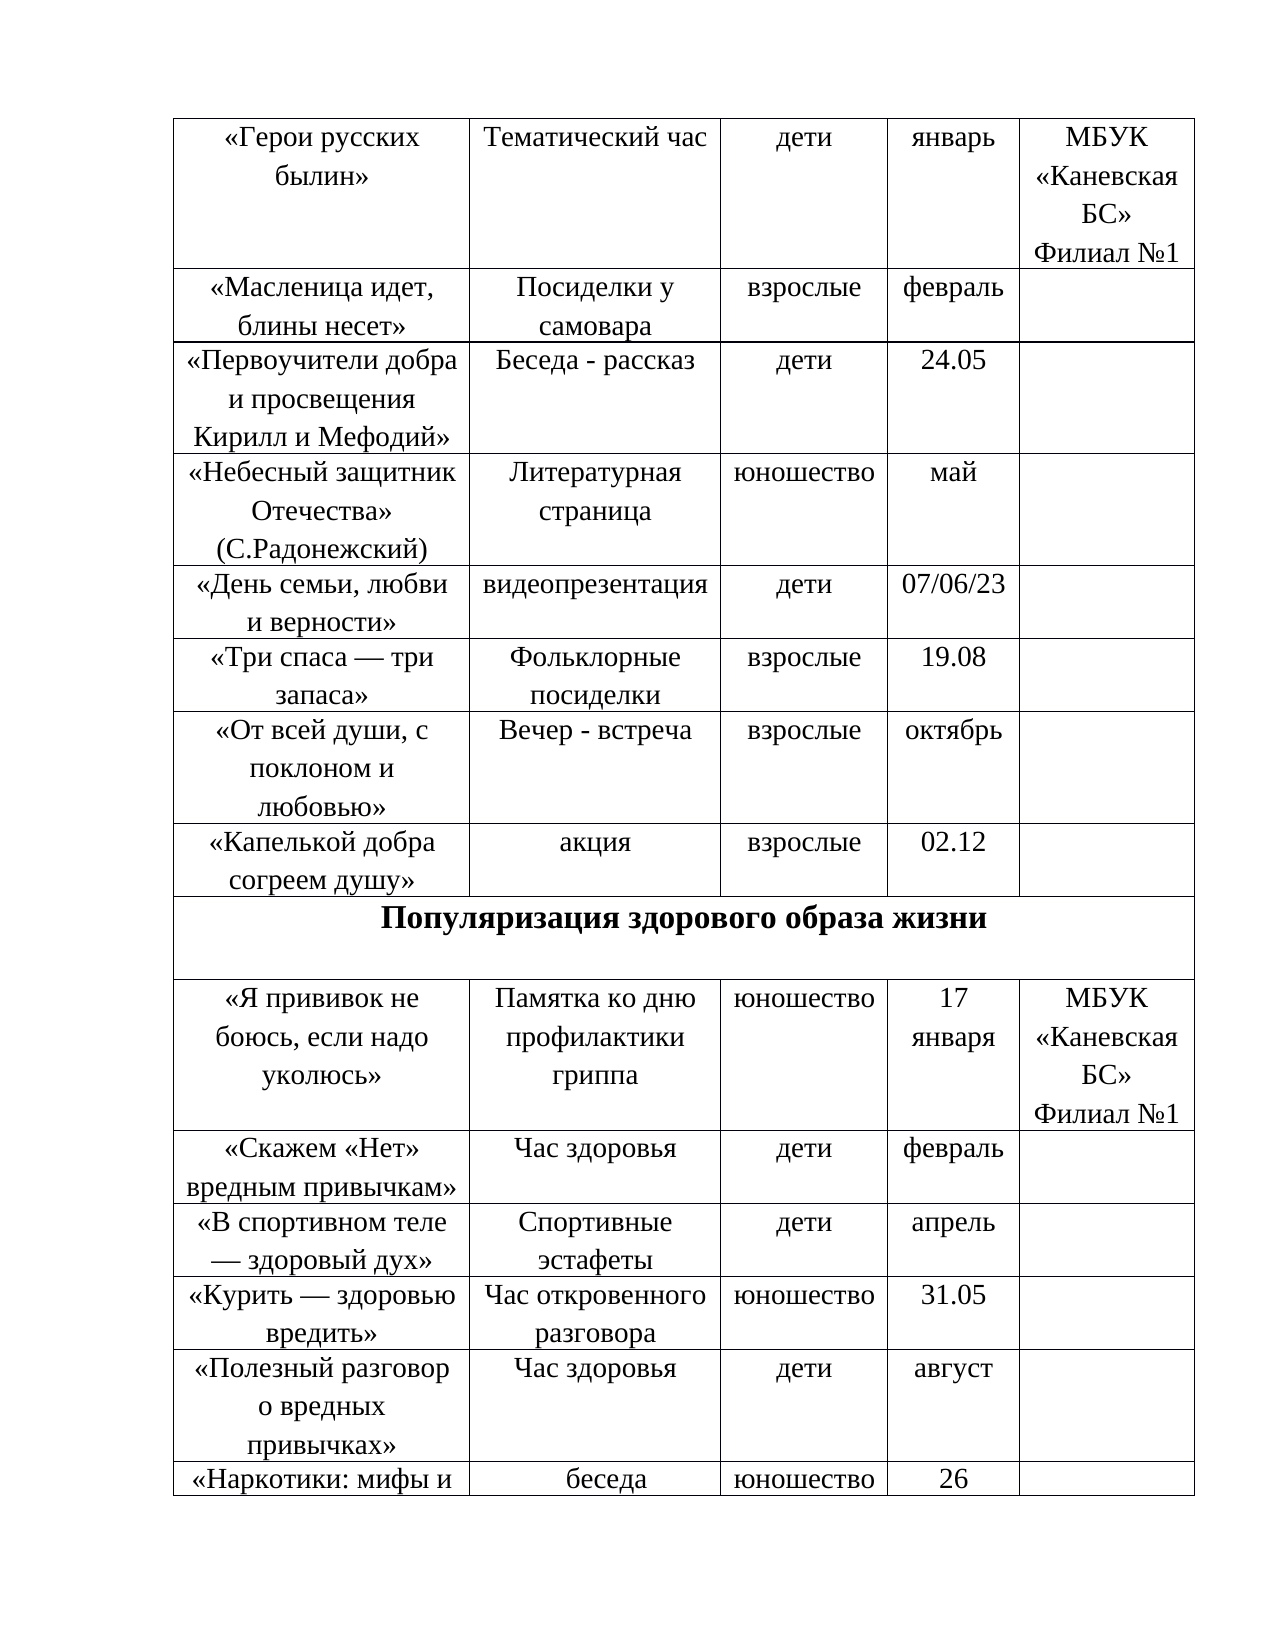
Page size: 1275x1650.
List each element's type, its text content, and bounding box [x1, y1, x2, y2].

table_cell взрослые [721, 712, 887, 823]
table_cell МБУК «Каневская БС» Филиал №1 [1020, 119, 1194, 268]
table_cell Фольклорные посиделки [470, 639, 720, 711]
table_cell «Капелькой добра согреем душу» [174, 824, 469, 896]
table_cell видеопрезентация [470, 566, 720, 638]
table_cell 31.05 [888, 1277, 1019, 1349]
table_cell «В спортивном теле — здоровый дух» [174, 1204, 469, 1276]
table_cell февраль [888, 269, 1019, 341]
table_cell юношество [721, 454, 887, 565]
table_cell май [888, 454, 1019, 565]
table_cell акция [470, 824, 720, 896]
table_cell [1020, 712, 1194, 823]
table_cell Памятка ко дню профилактики гриппа [470, 980, 720, 1129]
table_cell Литературная страница [470, 454, 720, 565]
table_cell беседа [470, 1462, 720, 1495]
table_cell взрослые [721, 269, 887, 341]
table_cell «Небесный защитник Отечества» (С.Радонежский) [174, 454, 469, 565]
table_cell юношество [721, 1462, 887, 1495]
table_cell дети [721, 1350, 887, 1461]
table_cell Час здоровья [470, 1131, 720, 1203]
table_cell 24.05 [888, 343, 1019, 453]
table_cell февраль [888, 1131, 1019, 1203]
table_cell дети [721, 1131, 887, 1203]
table_cell юношество [721, 980, 887, 1129]
table_cell дети [721, 566, 887, 638]
table_cell «Полезный разговор о вредных привычках» [174, 1350, 469, 1461]
table_cell апрель [888, 1204, 1019, 1276]
table_cell «Скажем «Нет» вредным привычкам» [174, 1131, 469, 1203]
table_cell [1020, 269, 1194, 341]
table_cell Тематический час [470, 119, 720, 268]
table_cell [1020, 1277, 1194, 1349]
table_cell «День семьи, любви и верности» [174, 566, 469, 638]
table_cell «Масленица идет, блины несет» [174, 269, 469, 341]
table_cell январь [888, 119, 1019, 268]
table_cell «Я прививок не боюсь, если надо уколюсь» [174, 980, 469, 1129]
table_cell «От всей души, с поклоном и любовью» [174, 712, 469, 823]
table_cell Спортивные эстафеты [470, 1204, 720, 1276]
table_cell август [888, 1350, 1019, 1461]
table_cell октябрь [888, 712, 1019, 823]
table_cell Час здоровья [470, 1350, 720, 1461]
table_cell юношество [721, 1277, 887, 1349]
table_cell [1020, 824, 1194, 896]
table_cell дети [721, 343, 887, 453]
table_cell Посиделки у самовара [470, 269, 720, 341]
table_cell [1020, 343, 1194, 453]
table_cell 26 [888, 1462, 1019, 1495]
table_cell 06.07.23 [888, 566, 1019, 638]
table_cell [1020, 1131, 1194, 1203]
table_cell 02.12 [888, 824, 1019, 896]
table_cell [1020, 566, 1194, 638]
table_cell [1020, 1204, 1194, 1276]
table_cell МБУК «Каневская БС» Филиал №1 [1020, 980, 1194, 1129]
table_cell «Наркотики: мифы и [174, 1462, 469, 1495]
table_cell взрослые [721, 639, 887, 711]
table_cell Вечер - встреча [470, 712, 720, 823]
table_cell «Первоучители добра и просвещения Кирилл и Мефодий» [174, 343, 469, 453]
table_cell «Герои русских былин» [174, 119, 469, 268]
table_cell Час откровенного разговора [470, 1277, 720, 1349]
table_cell «Три спаса — три запаса» [174, 639, 469, 711]
table_cell [1020, 454, 1194, 565]
table_cell [1020, 639, 1194, 711]
table_cell «Курить — здоровью вредить» [174, 1277, 469, 1349]
table_cell [1020, 1350, 1194, 1461]
table_cell 19.08 [888, 639, 1019, 711]
table_cell [1020, 1462, 1194, 1495]
table_cell 17 января [888, 980, 1019, 1129]
table_cell дети [721, 119, 887, 268]
table_cell дети [721, 1204, 887, 1276]
table_cell Беседа - рассказ [470, 343, 720, 453]
table_cell взрослые [721, 824, 887, 896]
table_cell Популяризация здорового образа жизни [174, 897, 1194, 979]
